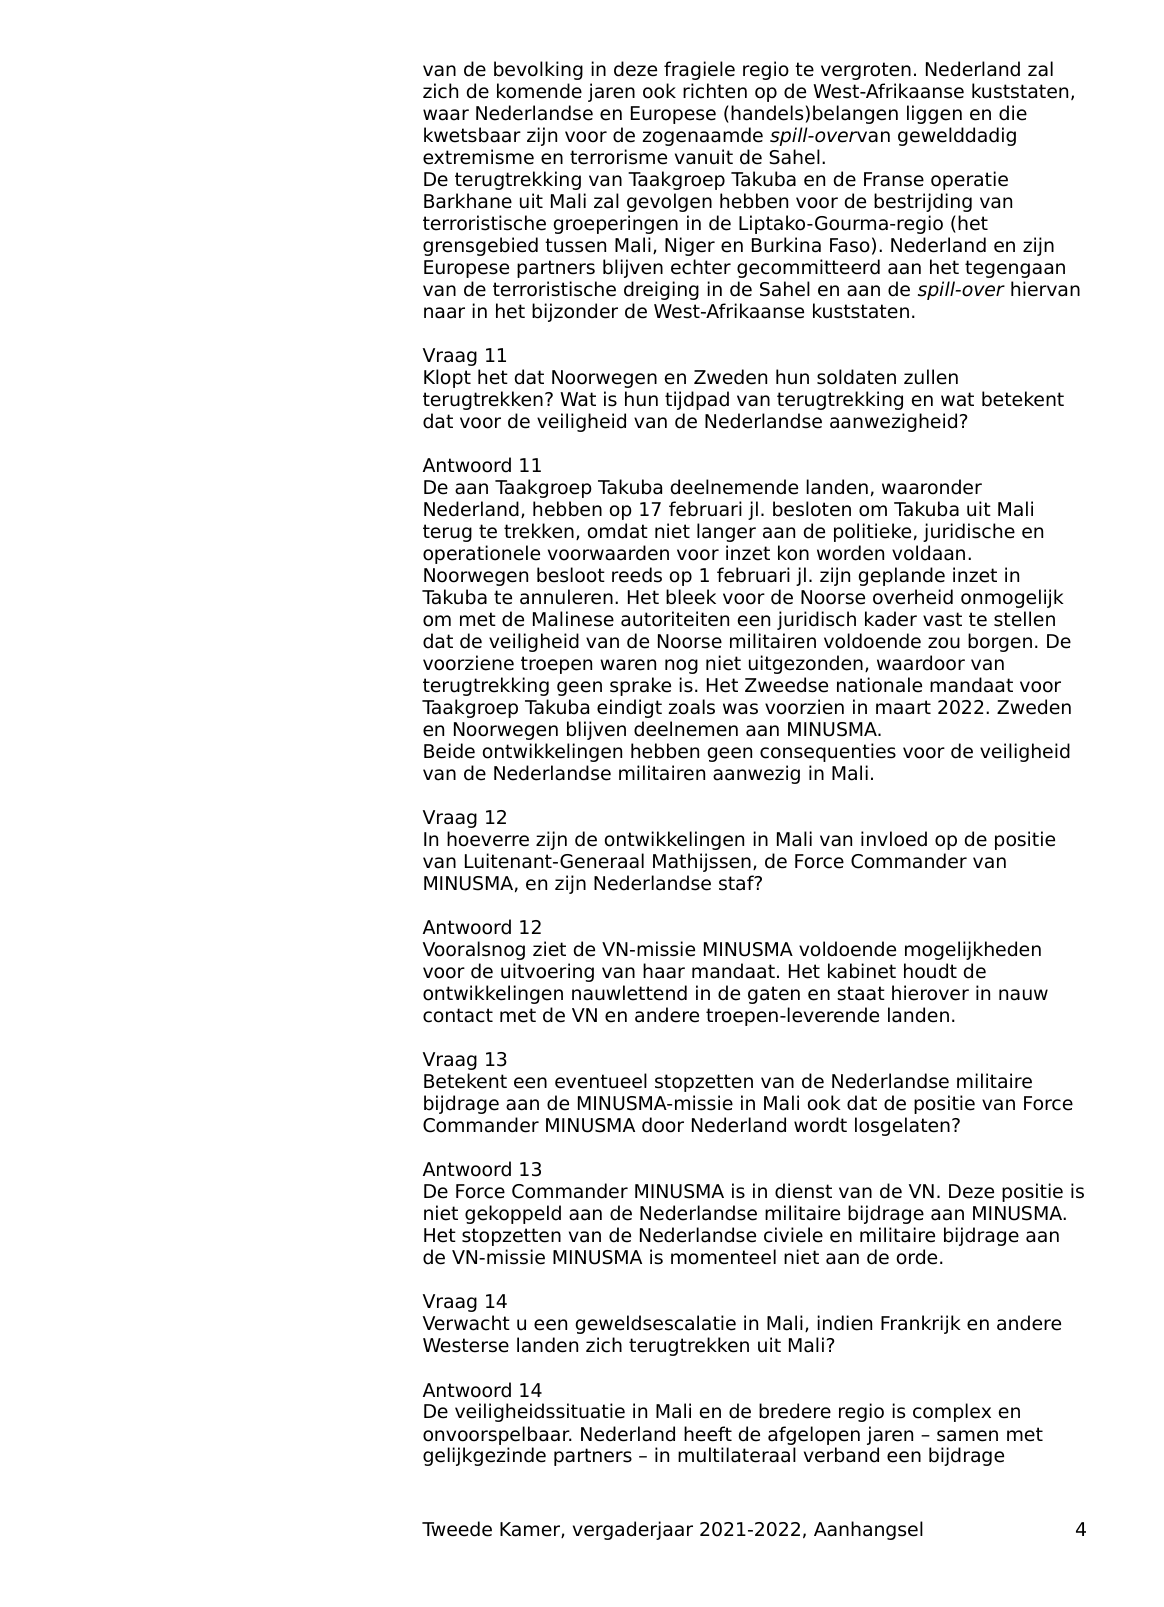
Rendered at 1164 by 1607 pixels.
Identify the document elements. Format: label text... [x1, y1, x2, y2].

text Vraag 14 [422, 1291, 1087, 1313]
text Antwoord 14 [422, 1379, 1087, 1401]
text Antwoord 11 [422, 455, 1087, 477]
text De Force Commander MINUSMA is in dienst van de VN. Deze positie is niet gekoppeld aan de Nederlandse militaire bijdrage aan MINUSMA. Het stopzetten van de Nederlandse civiele en militaire bijdrage aan de VN-missie MINUSMA is momenteel niet aan de orde. [422, 1181, 1087, 1269]
text De veiligheidssituatie in Mali en de bredere regio is complex en onvoorspelbaar. Nederland heeft de afgelopen jaren – samen met gelijkgezinde partners – in multilateraal verband een bijdrage [422, 1401, 1087, 1467]
text Antwoord 13 [422, 1159, 1087, 1181]
text Vraag 13 [422, 1049, 1087, 1071]
text Vraag 12 [422, 807, 1087, 829]
text In hoeverre zijn de ontwikkelingen in Mali van invloed op de positie van Luitenant-Generaal Mathijssen, de Force Commander van MINUSMA, en zijn Nederlandse staf? [422, 829, 1087, 895]
text Noorwegen besloot reeds op 1 februari jl. zijn geplande inzet in Takuba te annuleren. Het bleek voor de Noorse overheid onmogelijk om met de Malinese autoriteiten een juridisch kader vast te stellen dat de veiligheid van de Noorse militairen voldoende zou borgen. De voorziene troepen waren nog niet uitgezonden, waardoor van terugtrekking geen sprake is. Het Zweedse nationale mandaat voor Taakgroep Takuba eindigt zoals was voorzien in maart 2022. Zweden en Noorwegen blijven deelnemen aan MINUSMA. [422, 565, 1087, 741]
text van de bevolking in deze fragiele regio te vergroten. Nederland zal zich de komende jaren ook richten op de West-Afrikaanse kuststaten, waar Nederlandse en Europese (handels)belangen liggen en die kwetsbaar zijn voor de zogenaamde spill-overvan gewelddadig extremisme en terrorisme vanuit de Sahel. [422, 59, 1087, 169]
text Betekent een eventueel stopzetten van de Nederlandse militaire bijdrage aan de MINUSMA-missie in Mali ook dat de positie van Force Commander MINUSMA door Nederland wordt losgelaten? [422, 1071, 1087, 1137]
text Vraag 11 [422, 345, 1087, 367]
text De aan Taakgroep Takuba deelnemende landen, waaronder Nederland, hebben op 17 februari jl. besloten om Takuba uit Mali terug te trekken, omdat niet langer aan de politieke, juridische en operationele voorwaarden voor inzet kon worden voldaan. [422, 477, 1087, 565]
text De terugtrekking van Taakgroep Takuba en de Franse operatie Barkhane uit Mali zal gevolgen hebben voor de bestrijding van terroristische groeperingen in de Liptako-Gourma-regio (het grensgebied tussen Mali, Niger en Burkina Faso). Nederland en zijn Europese partners blijven echter gecommitteerd aan het tegengaan van de terroristische dreiging in de Sahel en aan de spill-over hiervan naar in het bijzonder de West-Afrikaanse kuststaten. [422, 169, 1087, 323]
text Klopt het dat Noorwegen en Zweden hun soldaten zullen terugtrekken? Wat is hun tijdpad van terugtrekking en wat betekent dat voor de veiligheid van de Nederlandse aanwezigheid? [422, 367, 1087, 433]
text Verwacht u een geweldsescalatie in Mali, indien Frankrijk en andere Westerse landen zich terugtrekken uit Mali? [422, 1313, 1087, 1357]
text Antwoord 12 [422, 917, 1087, 939]
text Beide ontwikkelingen hebben geen consequenties voor de veiligheid van de Nederlandse militairen aanwezig in Mali. [422, 741, 1087, 785]
text Vooralsnog ziet de VN-missie MINUSMA voldoende mogelijkheden voor de uitvoering van haar mandaat. Het kabinet houdt de ontwikkelingen nauwlettend in de gaten en staat hierover in nauw contact met de VN en andere troepen-leverende landen. [422, 939, 1087, 1027]
